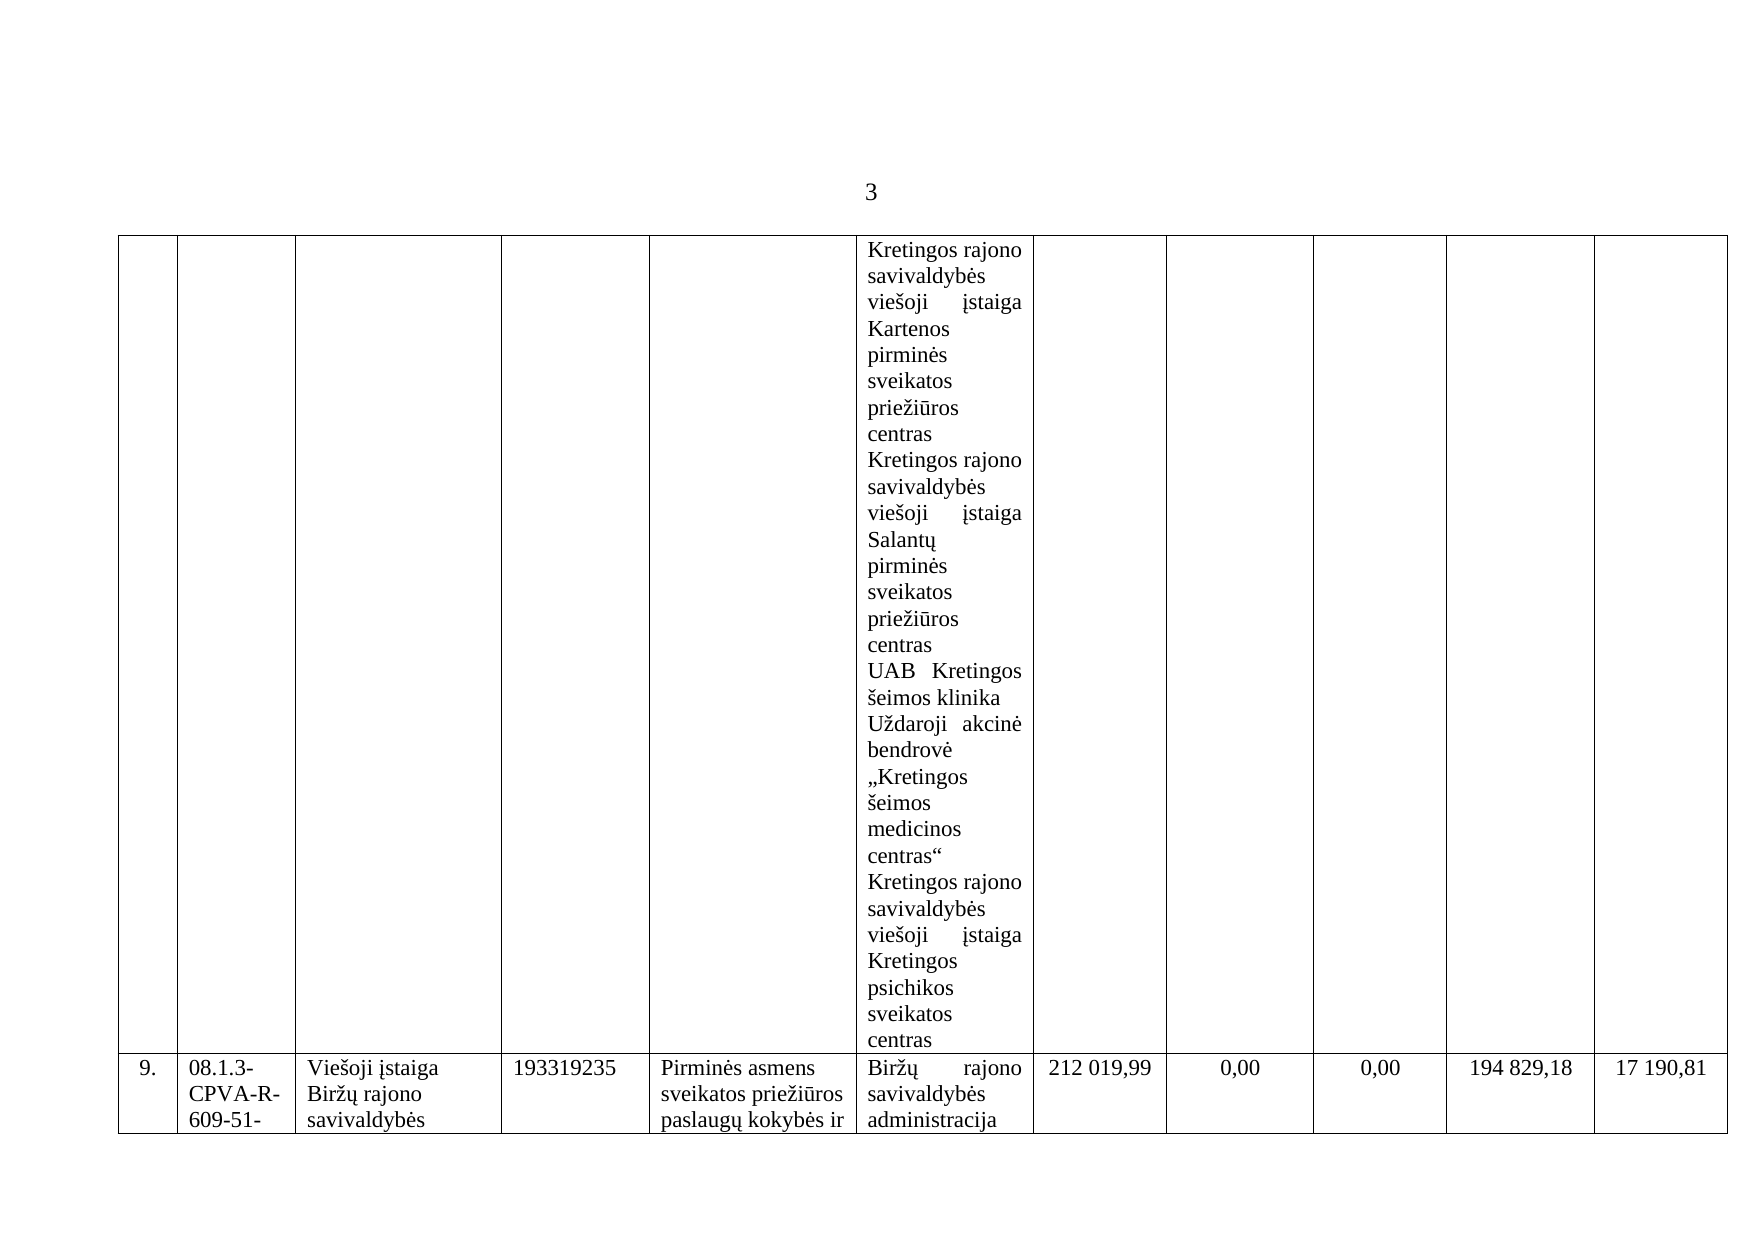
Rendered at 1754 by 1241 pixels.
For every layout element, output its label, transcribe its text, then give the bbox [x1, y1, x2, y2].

table_cell [650, 236, 856, 1053]
table_cell [1167, 236, 1313, 1053]
table_cell [1034, 236, 1166, 1053]
table_cell 17 190,81 [1595, 1054, 1727, 1133]
table_cell [1314, 236, 1446, 1053]
table_cell [502, 236, 649, 1053]
table_cell Biržų rajono savivaldybės administracija [1022, 1054, 1033, 1133]
table_cell 193319235 [502, 1054, 649, 1133]
table_cell [178, 236, 295, 1053]
table_cell 9. [119, 1054, 177, 1133]
table_cell 212 019,99 [1034, 1054, 1166, 1133]
table_cell 08.1.3-CPVA-R-609-51-0007 [178, 1054, 188, 1133]
table_cell [296, 236, 501, 1053]
table_cell [119, 236, 177, 1053]
table_cell 0,00 [1314, 1054, 1446, 1133]
table_cell 0,00 [1167, 1054, 1313, 1133]
table_cell [1447, 236, 1594, 1053]
table_cell 194 829,18 [1447, 1054, 1594, 1133]
table_cell 08.1.3-CPVA-R-609-51-0007 [284, 1054, 295, 1133]
table_cell [1595, 236, 1727, 1053]
